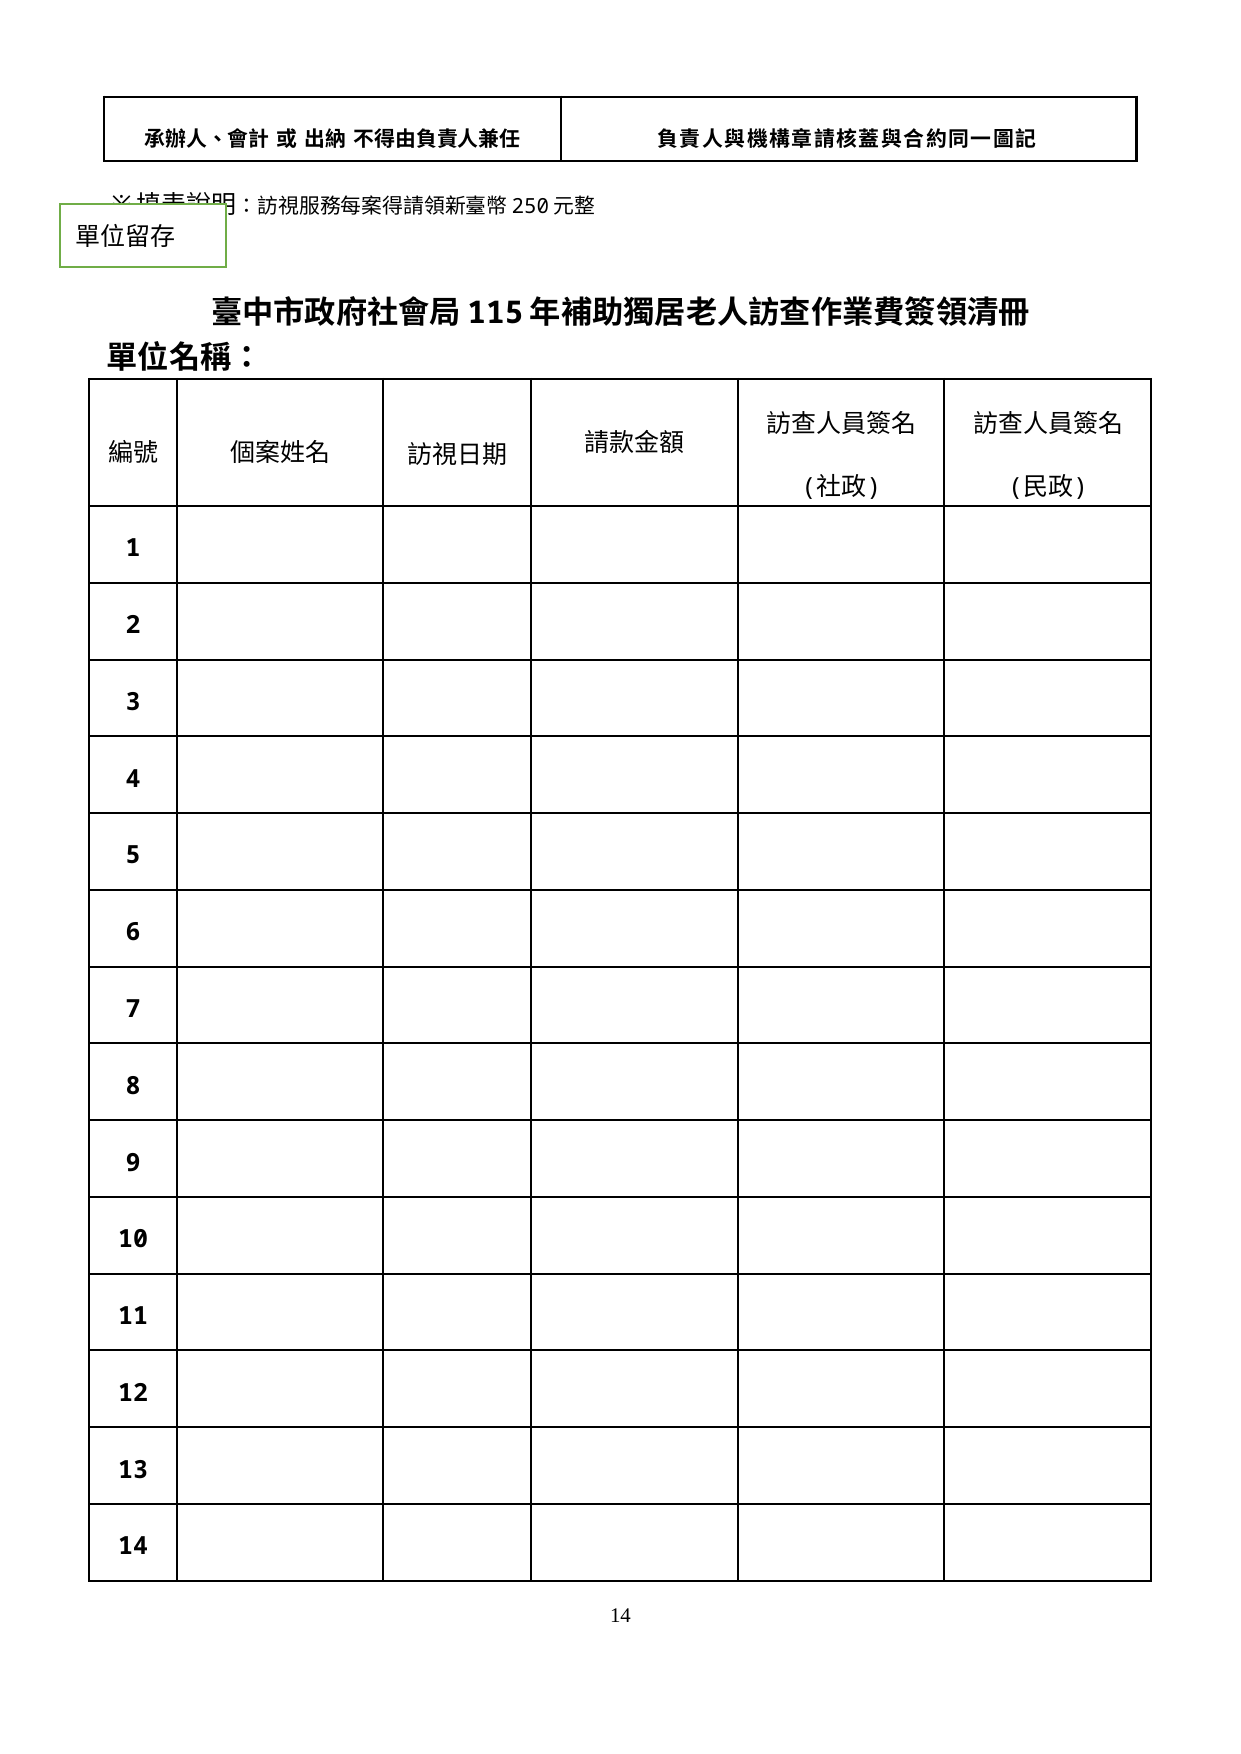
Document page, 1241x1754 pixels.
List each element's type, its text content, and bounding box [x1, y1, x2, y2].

table_cell [178, 1505, 382, 1580]
table_cell [384, 1351, 530, 1426]
table_cell [532, 1351, 737, 1426]
table_cell [532, 507, 737, 582]
table_cell 4 [90, 737, 176, 812]
table_cell 負責人與機構章請核蓋與合約同一圖記 [562, 98, 1135, 160]
table_cell [532, 737, 737, 812]
table_header 編號 [90, 380, 176, 505]
table_cell 5 [90, 814, 176, 889]
table_cell [945, 1198, 1150, 1273]
table_cell [739, 1275, 943, 1349]
table_header 訪查人員簽名 (社政) [739, 380, 943, 505]
table_cell 1 [90, 507, 176, 582]
table_cell [178, 507, 382, 582]
table_cell [178, 891, 382, 966]
table_cell [532, 1198, 737, 1273]
table_cell 13 [90, 1428, 176, 1503]
table_cell [532, 968, 737, 1042]
table_cell 6 [90, 891, 176, 966]
table_cell [945, 891, 1150, 966]
table_header 請款金額 [532, 380, 737, 505]
table_cell [532, 814, 737, 889]
table_cell [739, 1198, 943, 1273]
table_cell [532, 1121, 737, 1196]
table_cell [384, 584, 530, 658]
table_cell [178, 1198, 382, 1273]
table_cell 11 [90, 1275, 176, 1349]
table_cell [532, 584, 737, 658]
table_cell [532, 1505, 737, 1580]
table_cell [532, 661, 737, 735]
table_cell [739, 1505, 943, 1580]
table_cell 9 [90, 1121, 176, 1196]
table_cell [178, 1044, 382, 1119]
table_cell [739, 737, 943, 812]
text ※填表說明：訪視服務每案得請領新臺幣250元整 [106, 162, 1134, 225]
table_cell [945, 1505, 1150, 1580]
table_cell [384, 1275, 530, 1349]
table_cell [178, 661, 382, 735]
table_cell [384, 661, 530, 735]
table_cell 3 [90, 661, 176, 735]
table_cell 14 [90, 1505, 176, 1580]
table_cell [178, 1275, 382, 1349]
table_header 訪視日期 [384, 380, 530, 505]
table_cell 7 [90, 968, 176, 1042]
table_cell [178, 1121, 382, 1196]
table_cell [739, 1121, 943, 1196]
table_cell [384, 1428, 530, 1503]
table_cell [384, 507, 530, 582]
table_cell [945, 1044, 1150, 1119]
table_cell [945, 661, 1150, 735]
table_header 訪查人員簽名 (民政) [945, 380, 1150, 505]
table_cell [384, 1505, 530, 1580]
table_cell [532, 1428, 737, 1503]
table_cell [945, 507, 1150, 582]
table_cell [178, 1428, 382, 1503]
table_cell [178, 737, 382, 812]
table_cell [739, 968, 943, 1042]
table_cell [945, 814, 1150, 889]
table_cell [739, 661, 943, 735]
table_cell [739, 891, 943, 966]
table_cell [945, 1428, 1150, 1503]
table_cell [739, 814, 943, 889]
table_cell [945, 737, 1150, 812]
table_cell [532, 891, 737, 966]
table_cell 2 [90, 584, 176, 658]
table_cell [945, 1351, 1150, 1426]
table_cell [178, 968, 382, 1042]
table_cell [178, 1351, 382, 1426]
table_cell [739, 1351, 943, 1426]
table_cell [178, 584, 382, 658]
table_cell [532, 1044, 737, 1119]
table_cell [384, 968, 530, 1042]
table_cell [739, 1428, 943, 1503]
table_cell 承辦人、會計 或 出納 不得由負責人兼任 [105, 98, 560, 160]
table_cell [739, 584, 943, 658]
table_cell 12 [90, 1351, 176, 1426]
table_cell [532, 1275, 737, 1349]
table_cell [945, 584, 1150, 658]
table_cell [384, 814, 530, 889]
table_cell 10 [90, 1198, 176, 1273]
table_cell 8 [90, 1044, 176, 1119]
table_cell [384, 1198, 530, 1273]
table_cell [739, 507, 943, 582]
table_cell [384, 737, 530, 812]
table_cell [945, 968, 1150, 1042]
text 臺中市政府社會局115年補助獨居老人訪查作業費簽領清冊 [106, 287, 1134, 333]
text 單位名稱： [106, 333, 1134, 378]
table_cell [384, 1121, 530, 1196]
table_cell [945, 1121, 1150, 1196]
table_cell [945, 1275, 1150, 1349]
table_cell [384, 1044, 530, 1119]
table_cell [178, 814, 382, 889]
table_header 個案姓名 [178, 380, 382, 505]
table_cell [739, 1044, 943, 1119]
table_cell [384, 891, 530, 966]
